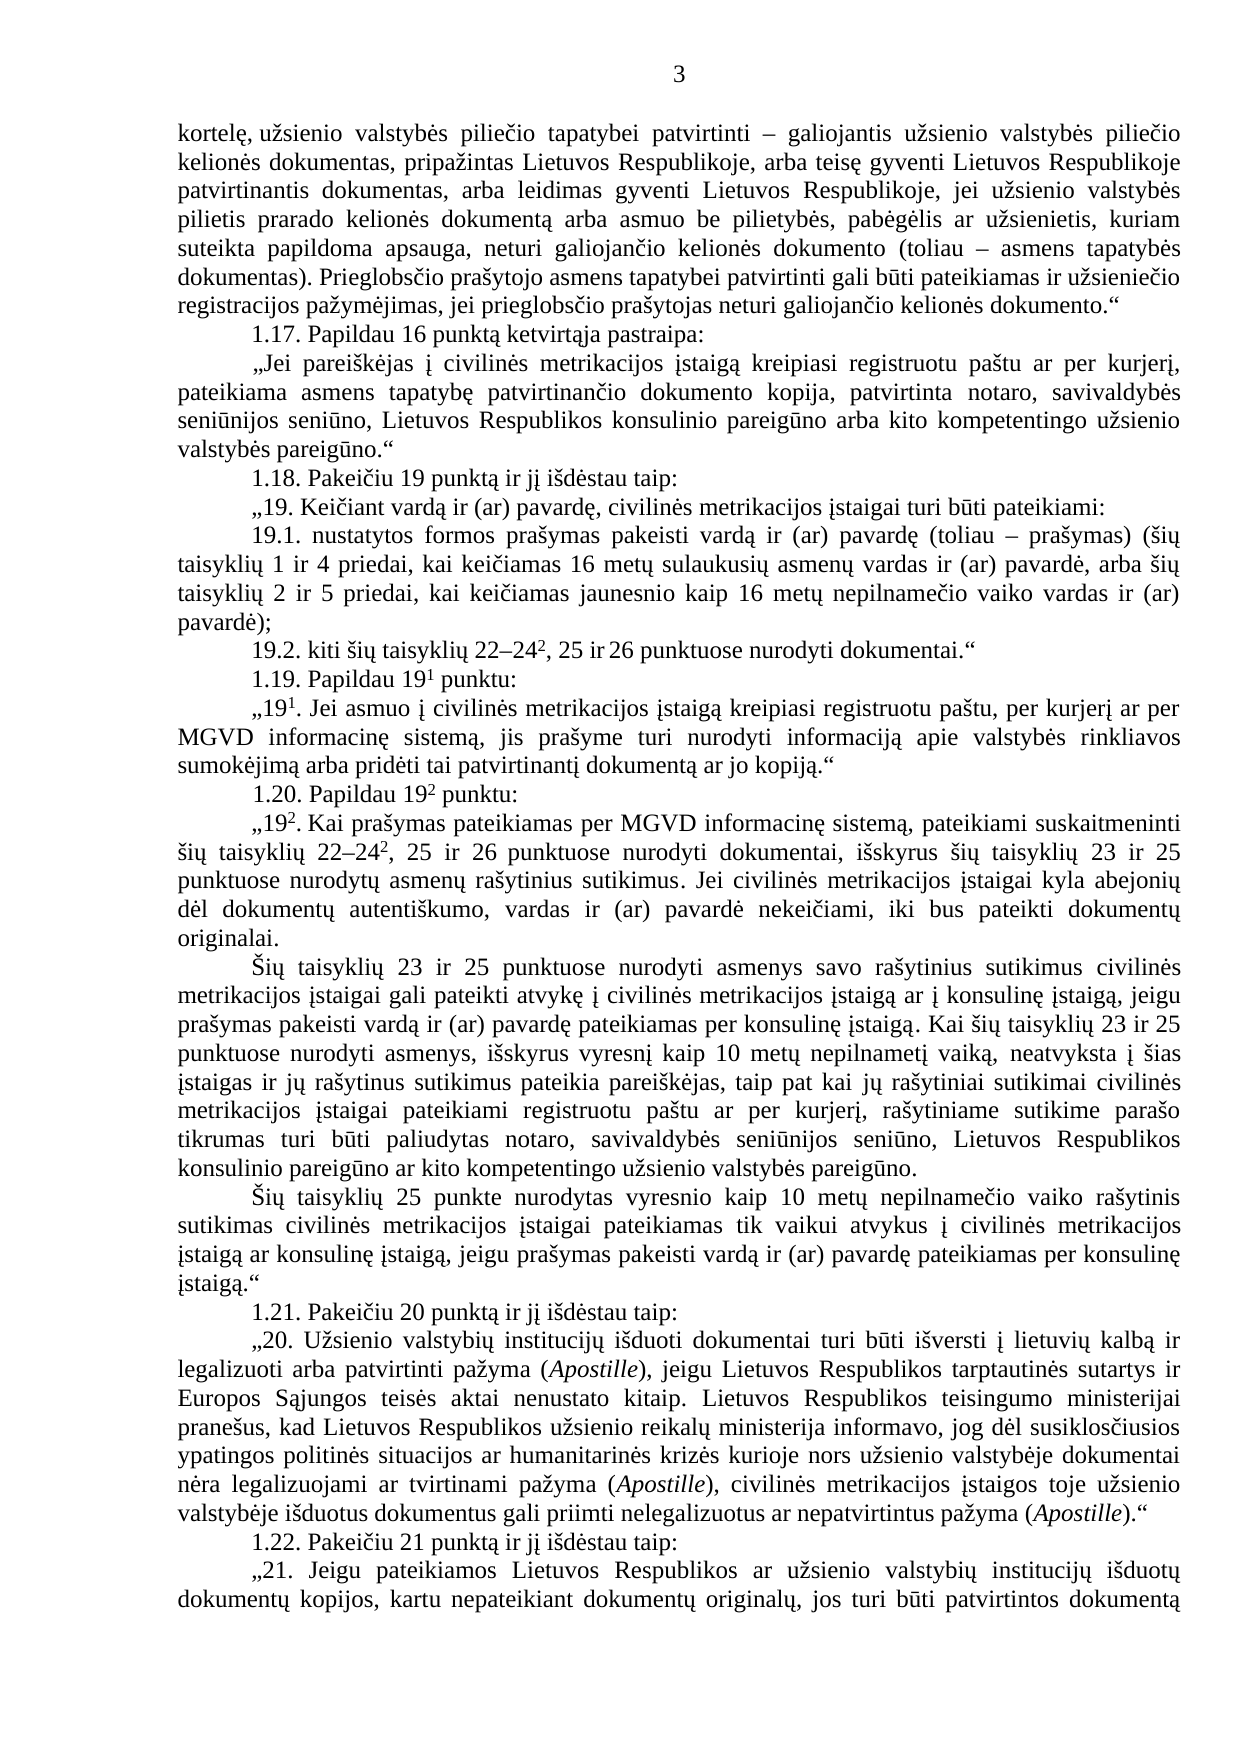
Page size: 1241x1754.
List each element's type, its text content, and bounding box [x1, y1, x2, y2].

text „Jei pareiškėjas į civilinės metrikacijos įstaigą kreipiasi registruotu paštu ar per kurjerį, pateikiama asmens tapatybę patvirtinančio dokumento kopija, patvirtinta notaro, savivaldybės seniūnijos seniūno, Lietuvos Respublikos konsulinio pareigūno arba kito kompetentingo užsienio valstybės pareigūno.“ [177, 348, 1181, 463]
text 19.2. kiti šių taisyklių 22–242, 25 ir 26 punktuose nurodyti dokumentai.“ [177, 636, 1181, 664]
text 1.21. Pakeičiu 20 punktą ir jį išdėstau taip: [177, 1297, 1181, 1326]
text „192. Kai prašymas pateikiamas per MGVD informacinę sistemą, pateikiami suskaitmeninti šių taisyklių 22–242, 25 ir 26 punktuose nurodyti dokumentai, išskyrus šių taisyklių 23 ir 25 punktuose nurodytų asmenų rašytinius sutikimus. Jei civilinės metrikacijos įstaigai kyla abejonių dėl dokumentų autentiškumo, vardas ir (ar) pavardė nekeičiami, iki bus pateikti dokumentų originalai. [177, 808, 1181, 952]
text 1.17. Papildau 16 punktą ketvirtąja pastraipa: [177, 319, 1181, 348]
text 1.22. Pakeičiu 21 punktą ir jį išdėstau taip: [177, 1527, 1181, 1556]
text 1.18. Pakeičiu 19 punktą ir jį išdėstau taip: [177, 463, 1181, 492]
text 19.1. nustatytos formos prašymas pakeisti vardą ir (ar) pavardę (toliau – prašymas) (šių taisyklių 1 ir 4 priedai, kai keičiamas 16 metų sulaukusių asmenų vardas ir (ar) pavardė, arba šių taisyklių 2 ir 5 priedai, kai keičiamas jaunesnio kaip 16 metų nepilnamečio vaiko vardas ir (ar) pavardė); [177, 521, 1181, 636]
text „21. Jeigu pateikiamos Lietuvos Respublikos ar užsienio valstybių institucijų išduotų dokumentų kopijos, kartu nepateikiant dokumentų originalų, jos turi būti patvirtintos dokumentą [177, 1556, 1181, 1613]
text Šių taisyklių 25 punkte nurodytas vyresnio kaip 10 metų nepilnamečio vaiko rašytinis sutikimas civilinės metrikacijos įstaigai pateikiamas tik vaikui atvykus į civilinės metrikacijos įstaigą ar konsulinę įstaigą, jeigu prašymas pakeisti vardą ir (ar) pavardę pateikiamas per konsulinę įstaigą.“ [177, 1182, 1181, 1297]
text Šių taisyklių 23 ir 25 punktuose nurodyti asmenys savo rašytinius sutikimus civilinės metrikacijos įstaigai gali pateikti atvykę į civilinės metrikacijos įstaigą ar į konsulinę įstaigą, jeigu prašymas pakeisti vardą ir (ar) pavardę pateikiamas per konsulinę įstaigą. Kai šių taisyklių 23 ir 25 punktuose nurodyti asmenys, išskyrus vyresnį kaip 10 metų nepilnametį vaiką, neatvyksta į šias įstaigas ir jų rašytinus sutikimus pateikia pareiškėjas, taip pat kai jų rašytiniai sutikimai civilinės metrikacijos įstaigai pateikiami registruotu paštu ar per kurjerį, rašytiniame sutikime parašo tikrumas turi būti paliudytas notaro, savivaldybės seniūnijos seniūno, Lietuvos Respublikos konsulinio pareigūno ar kito kompetentingo užsienio valstybės pareigūno. [177, 952, 1181, 1182]
text 1.19. Papildau 191 punktu: [177, 664, 1181, 693]
text 1.20. Papildau 192 punktu: [177, 779, 1181, 808]
text „191. Jei asmuo į civilinės metrikacijos įstaigą kreipiasi registruotu paštu, per kurjerį ar per MGVD informacinę sistemą, jis prašyme turi nurodyti informaciją apie valstybės rinkliavos sumokėjimą arba pridėti tai patvirtinantį dokumentą ar jo kopiją.“ [177, 693, 1181, 779]
text „19. Keičiant vardą ir (ar) pavardę, civilinės metrikacijos įstaigai turi būti pateikiami: [177, 492, 1181, 521]
text „20. Užsienio valstybių institucijų išduoti dokumentai turi būti išversti į lietuvių kalbą ir legalizuoti arba patvirtinti pažyma (Apostille), jeigu Lietuvos Respublikos tarptautinės sutartys ir Europos Sąjungos teisės aktai nenustato kitaip. Lietuvos Respublikos teisingumo ministerijai pranešus, kad Lietuvos Respublikos užsienio reikalų ministerija informavo, jog dėl susiklosčiusios ypatingos politinės situacijos ar humanitarinės krizės kurioje nors užsienio valstybėje dokumentai nėra legalizuojami ar tvirtinami pažyma (Apostille), civilinės metrikacijos įstaigos toje užsienio valstybėje išduotus dokumentus gali priimti nelegalizuotus ar nepatvirtintus pažyma (Apostille).“ [177, 1326, 1181, 1527]
text kortelę, užsienio valstybės piliečio tapatybei patvirtinti – galiojantis užsienio valstybės piliečio kelionės dokumentas, pripažintas Lietuvos Respublikoje, arba teisę gyventi Lietuvos Respublikoje patvirtinantis dokumentas, arba leidimas gyventi Lietuvos Respublikoje, jei užsienio valstybės pilietis prarado kelionės dokumentą arba asmuo be pilietybės, pabėgėlis ar užsienietis, kuriam suteikta papildoma apsauga, neturi galiojančio kelionės dokumento (toliau – asmens tapatybės dokumentas). Prieglobsčio prašytojo asmens tapatybei patvirtinti gali būti pateikiamas ir užsieniečio registracijos pažymėjimas, jei prieglobsčio prašytojas neturi galiojančio kelionės dokumento.“ [177, 118, 1181, 319]
